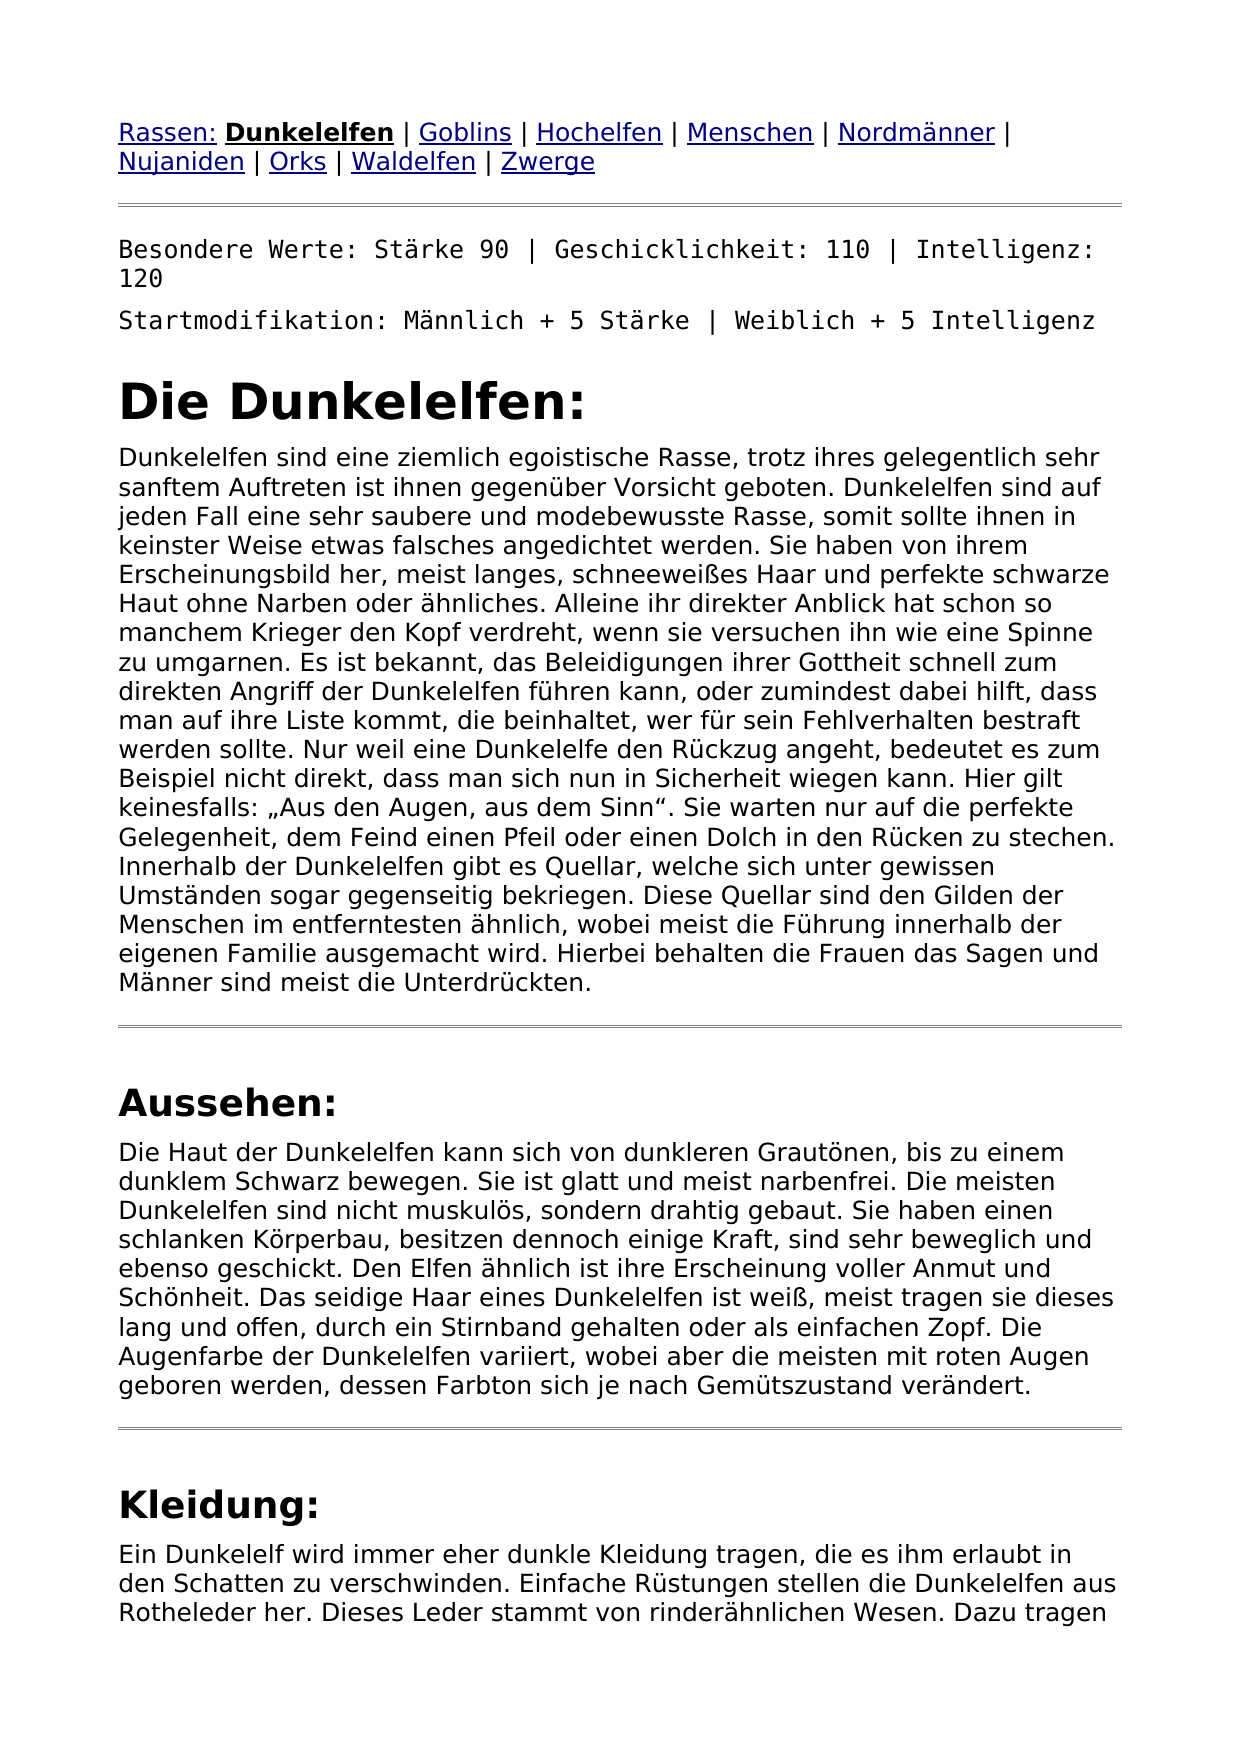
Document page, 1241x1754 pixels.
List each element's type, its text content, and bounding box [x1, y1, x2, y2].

text Rassen: Dunkelelfen | Goblins | Hochelfen | Menschen | Nordmänner | Nujaniden | Orks | Waldelfen | Zwerge [118, 118, 1122, 176]
text Besondere Werte: Stärke 90 | Geschicklichkeit: 110 | Intelligenz: 120 [118, 235, 1122, 294]
text Ein Dunkelelf wird immer eher dunkle Kleidung tragen, die es ihm erlaubt in den Schatten zu verschwinden. Einfache Rüstungen stellen die Dunkelelfen aus Rotheleder her. Dieses Leder stammt von rinderähnlichen Wesen. Dazu tragen [118, 1540, 1122, 1628]
text Die Haut der Dunkelelfen kann sich von dunkleren Grautönen, bis zu einem dunklem Schwarz bewegen. Sie ist glatt und meist narbenfrei. Die meisten Dunkelelfen sind nicht muskulös, sondern drahtig gebaut. Sie haben einen schlanken Körperbau, besitzen dennoch einige Kraft, sind sehr beweglich und ebenso geschickt. Den Elfen ähnlich ist ihre Erscheinung voller Anmut und Schönheit. Das seidige Haar eines Dunkelelfen ist weiß, meist tragen sie dieses lang und offen, durch ein Stirnband gehalten oder als einfachen Zopf. Die Augenfarbe der Dunkelelfen variiert, wobei aber die meisten mit roten Augen geboren werden, dessen Farbton sich je nach Gemütszustand verändert. [118, 1138, 1122, 1400]
text Dunkelelfen sind eine ziemlich egoistische Rasse, trotz ihres gelegentlich sehr sanftem Auftreten ist ihnen gegenüber Vorsicht geboten. Dunkelelfen sind auf jeden Fall eine sehr saubere und modebewusste Rasse, somit sollte ihnen in keinster Weise etwas falsches angedichtet werden. Sie haben von ihrem Erscheinungsbild her, meist langes, schneeweißes Haar und perfekte schwarze Haut ohne Narben oder ähnliches. Alleine ihr direkter Anblick hat schon so manchem Krieger den Kopf verdreht, wenn sie versuchen ihn wie eine Spinne zu umgarnen. Es ist bekannt, das Beleidigungen ihrer Gottheit schnell zum direkten Angriff der Dunkelelfen führen kann, oder zumindest dabei hilft, dass man auf ihre Liste kommt, die beinhaltet, wer für sein Fehlverhalten bestraft werden sollte. Nur weil eine Dunkelelfe den Rückzug angeht, bedeutet es zum Beispiel nicht direkt, dass man sich nun in Sicherheit wiegen kann. Hier gilt keinesfalls: „Aus den Augen, aus dem Sinn“. Sie warten nur auf die perfekte Gelegenheit, dem Feind einen Pfeil oder einen Dolch in den Rücken zu stechen. Innerhalb der Dunkelelfen gibt es Quellar, welche sich unter gewissen Umständen sogar gegenseitig bekriegen. Diese Quellar sind den Gilden der Menschen im entferntesten ähnlich, wobei meist die Führung innerhalb der eigenen Familie ausgemacht wird. Hierbei behalten die Frauen das Sagen und Männer sind meist die Unterdrückten. [118, 443, 1122, 998]
subtitle Die Dunkelelfen: [118, 373, 1122, 431]
subtitle Kleidung: [118, 1484, 1122, 1528]
subtitle Aussehen: [118, 1082, 1122, 1125]
text Startmodifikation: Männlich + 5 Stärke | Weiblich + 5 Intelligenz [118, 306, 1122, 335]
